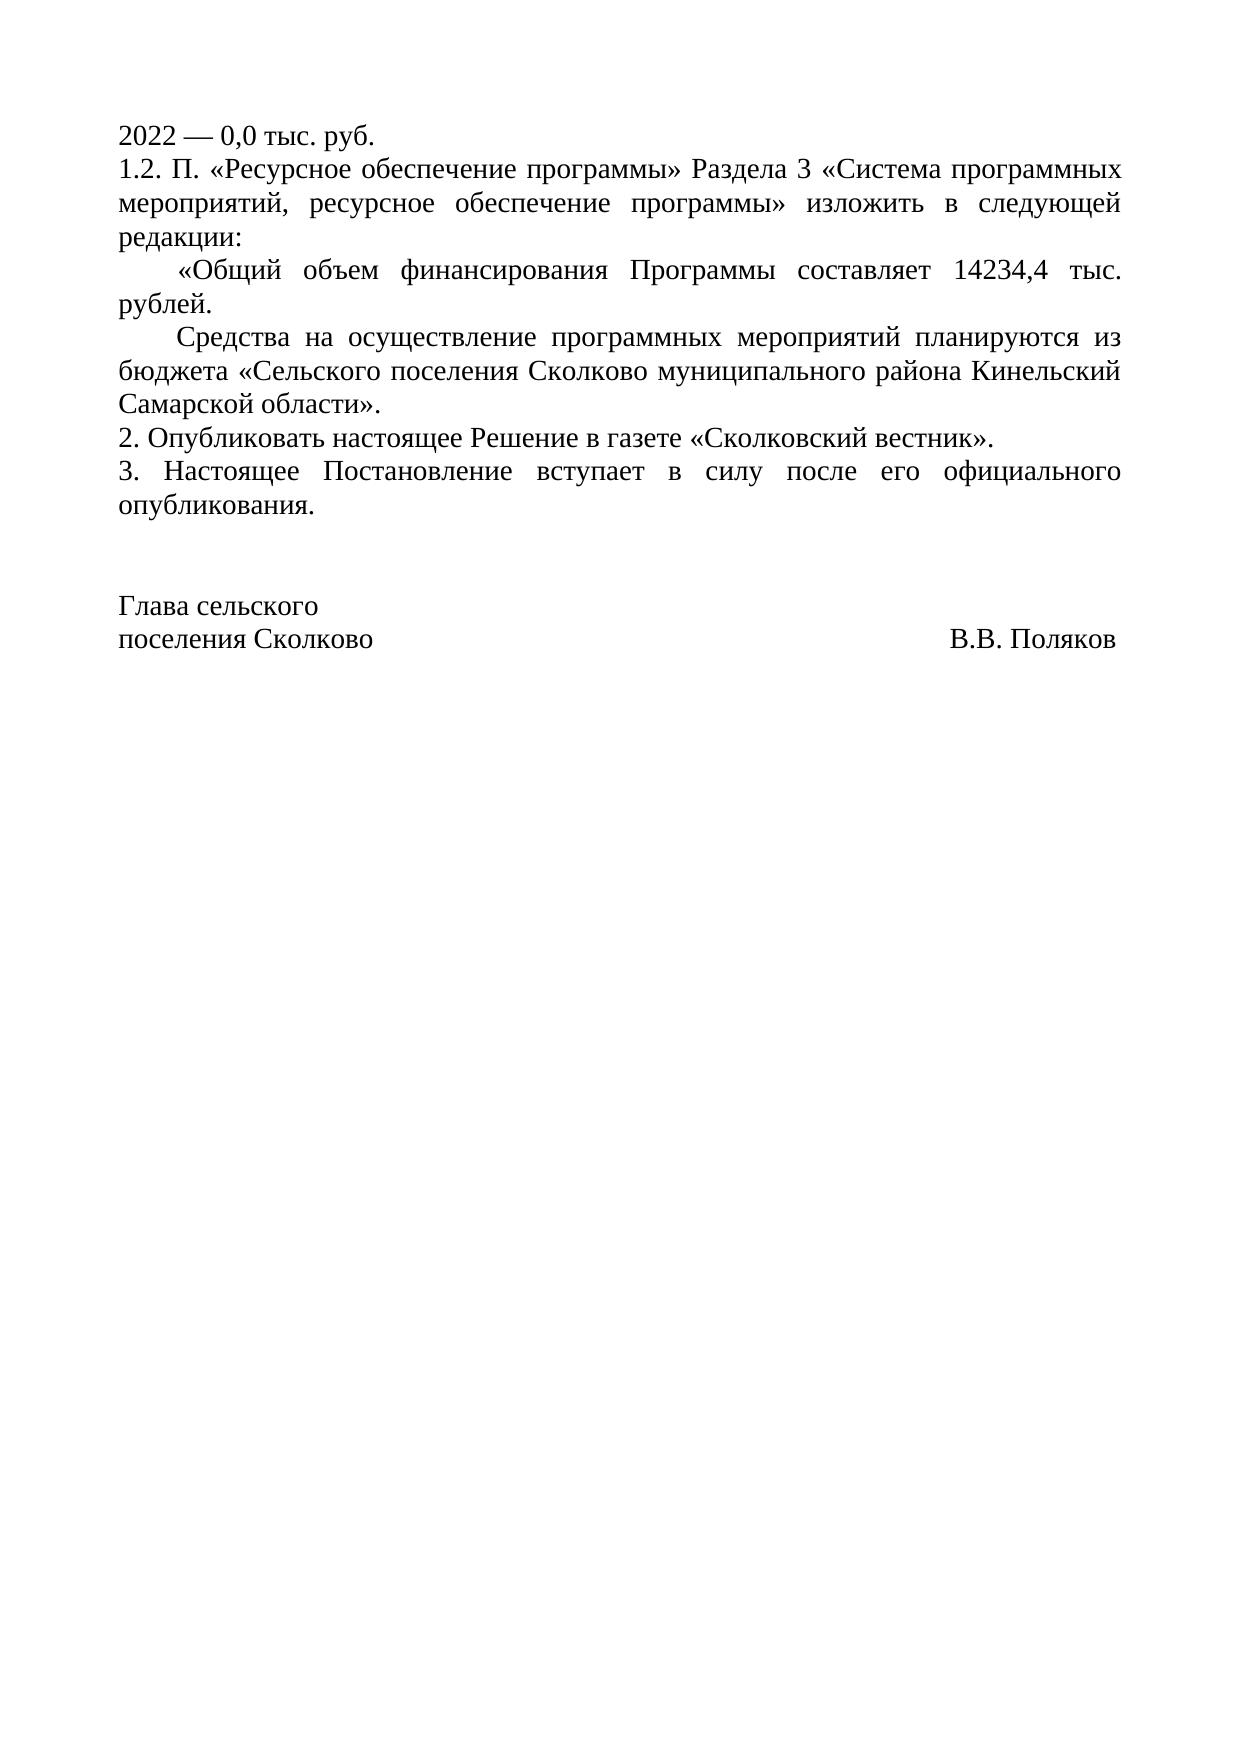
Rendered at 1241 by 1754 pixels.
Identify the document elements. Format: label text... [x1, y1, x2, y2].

text «Общий объем финансирования Программы составляет 14234,4 тыс. рублей. [118, 252, 1122, 319]
text Глава сельского [118, 588, 1122, 621]
text 2022 — 0,0 тыс. руб. [118, 118, 1122, 152]
text 2. Опубликовать настоящее Решение в газете «Сколковский вестник». [118, 420, 1122, 453]
text поселения Сколково В.В. Поляков [118, 621, 1122, 655]
text Средства на осуществление программных мероприятий планируются из бюджета «Сельского поселения Сколково муниципального района Кинельский Самарской области». [118, 319, 1122, 420]
text 3. Настоящее Постановление вступает в силу после его официального опубликования. [118, 453, 1122, 521]
text 1.2. П. «Ресурсное обеспечение программы» Раздела 3 «Система программных мероприятий, ресурсное обеспечение программы» изложить в следующей редакции: [118, 152, 1122, 252]
